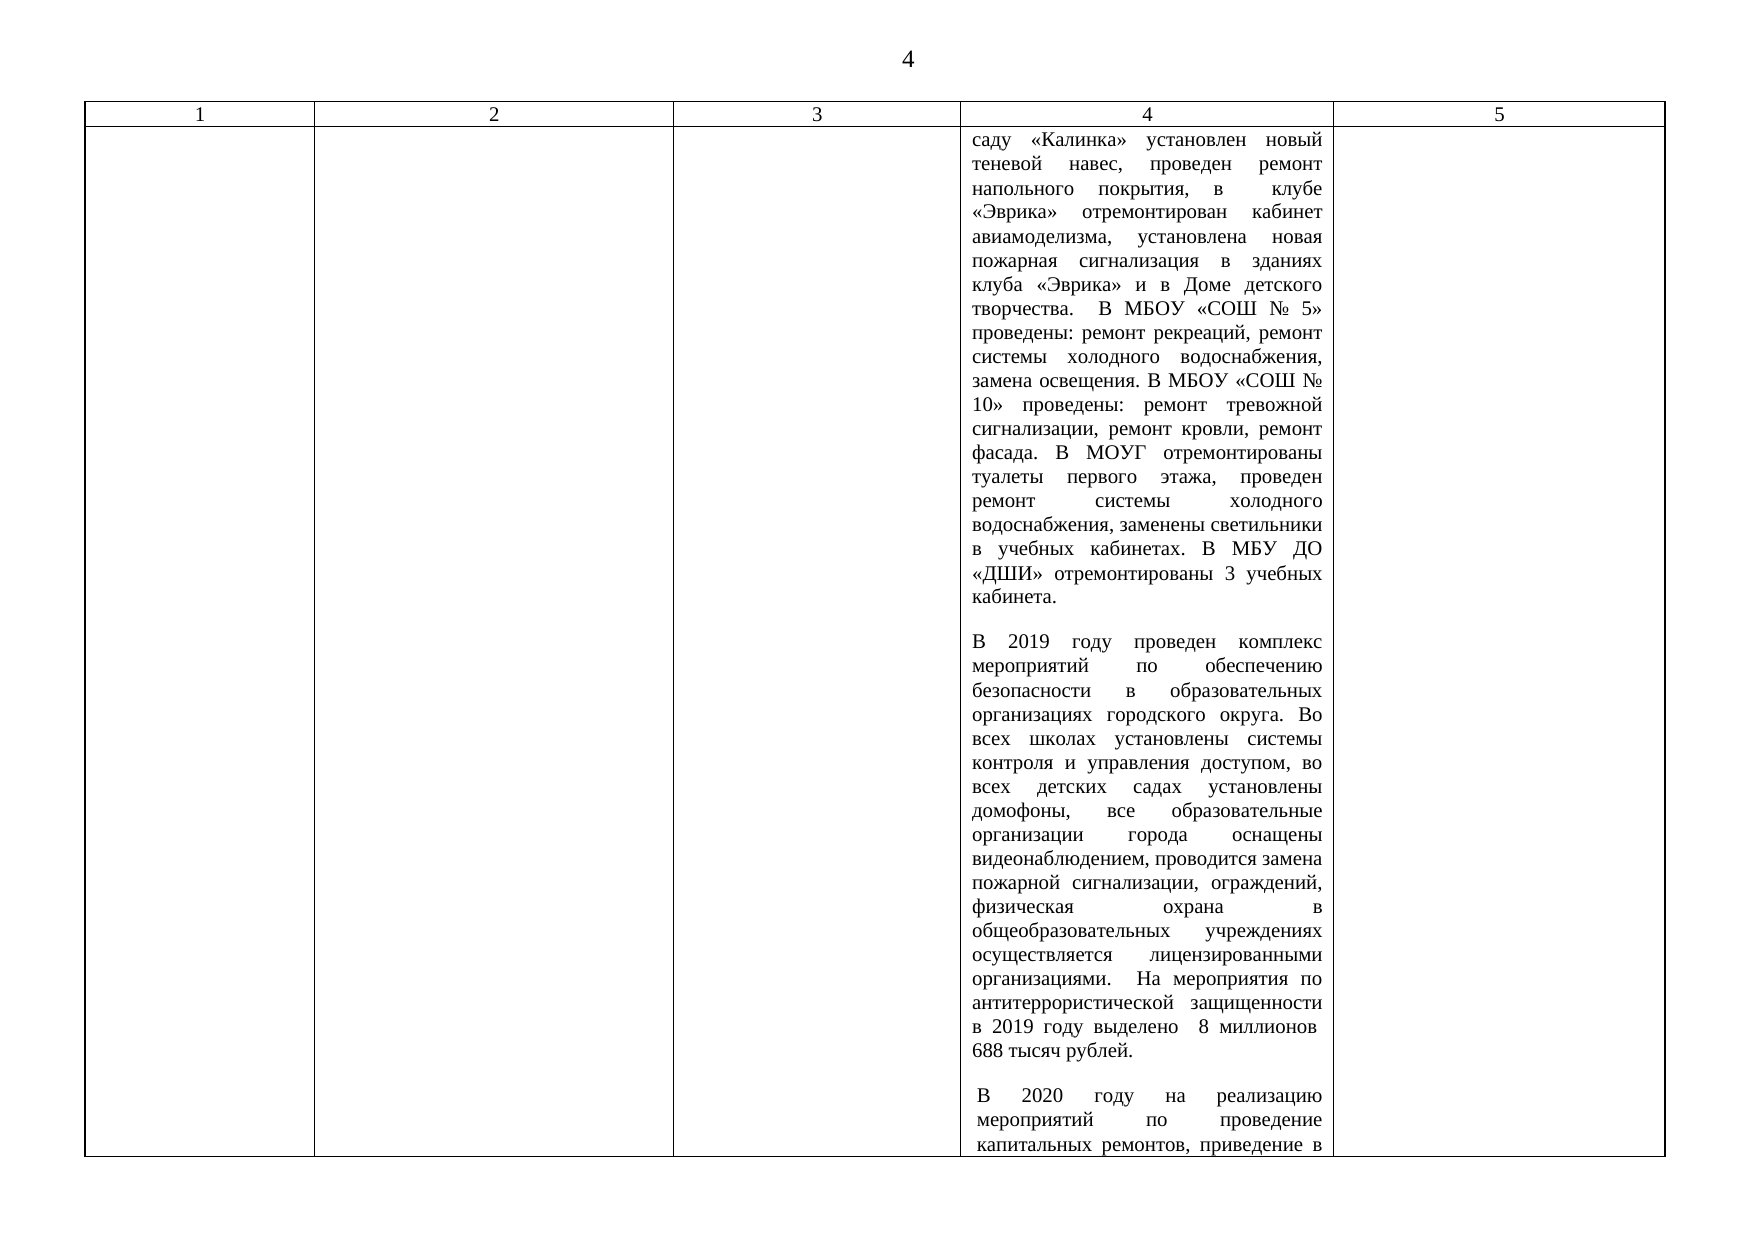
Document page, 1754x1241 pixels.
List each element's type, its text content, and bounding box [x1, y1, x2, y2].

table_header 3 [674, 102, 960, 126]
table_header 1 [86, 102, 314, 126]
table_cell 1."Развитие здравоохранения, доступность первичной и скорой медицинской помощи". В 2017 году открыта сортировочно-эвакуационная площадка при ФМБУ МСЧ-121. Пациенты Нижней и Верхней Салды, нуждающиеся в экстренной высокотехнологичной скорой помощи, могут оперативно получить её в Екатеринбурге. Строительство производилось за счет средств областного бюджета. Стоимость проекта составила 1, 480 млн. рублей. В 2019 году завершены капитальные и текущие ремонты (стационарное отделение на 24 койки, операционный блок, реанимационное отделение, дневной стационар на 10 мест) в ГБУЗ СО «Нижнесалдинская ЦГБ». Приобретено дорогостоящее медицинское оборудование. Из областного бюджета на данные цели выделено более 23 млн. рублей. С 2020 года в селе Акинфиево по улице Центральная, 42 начал работать фельдшерско-акушерский пункт (ФАП). Площадь помещения ФАП 71 кв. метр, на ней расположились смотровой, процедурный и прививочный кабинеты, место для ожидания приёма, санузел, раздевалка для персонала, а также комната отдыха медицинских работников. ФАП оснащён всем необходимым для плановой и неотложной помощи оборудованием: дефибриллятором, термоодеялом, спинальным щитом, носилками, пульсометром, комплектом транспортных шин, гинекологическим креслом, ингалятором для проведения кислородной и аэрозольной терапии, тонометром, фонендоскопом, костылями, экспресс-измерителем глюкозы и холестерина, гемаглобинометром, весами и ростомером. Строительство ФАП обошлось министерству здравоохранения Свердловской области в 8,5 млн. рублей. 3."Школьник нового поколения". В 2019 году на проведение капитальных ремонтов, приведение в соответствие с требованиями пожарной безопасности и санитарного законодательства зданий и помещений, в которых размещаются образовательные организации было выделено 15 230 000,00 рублей. В МДОУ ДСКВ «Радуга» проведены следующие работы: Ремонт приточно-вытяжной вентиляции структурного подразделения «Солнышко», ремонт системы автоматической пожарной сигнализации и оповещения и управления эвакуацией структурного подразделения "Серебряное копытце", ремонт системы автоматической пожарной сигнализации и оповещения и управления эвакуацией структурного подразделения «Радуга» ул. Карла Маркса, д. 8, ремонт системы автоматической пожарной сигнализации и оповещения и управления эвакуацией в помещениях подвала структурного подразделения «Солнышко», ремонт системы автоматической пожарной сигнализации и оповещения и управления эвакуацией в помещениях 1 и 2 этажей структурного подразделения «Солнышко», замена оконных блоков структурного подразделения «Серебряное копытце», замена оконных блоков структурного подразделения «Радуга» по ул. Карла Маркса, д. 8, замена оконных блоков структурного подразделения «Радуга» по ул. Металлургов, д. 29, ремонт фасада структурного подразделения «Радуга» по ул. Металлургов, д. 29. В МОУ «СОШ с. Акинфиево» установлен новый котел отопления, проведен ремонт электрооборудования шкафа управления электродного котла. В здании школы МАОУ «Центр образования №7 » установлена эвакуационная лестница из помещения столовой, проведена замена пожарной сигнализации и установлены противопожарные двери, в детском саду «Калинка» установлен новый теневой навес, проведен ремонт напольного покрытия, в клубе «Эврика» отремонтирован кабинет авиамоделизма, установлена новая пожарная сигнализация в зданиях клуба «Эврика» и в Доме детского творчества. В МБОУ «СОШ № 5» проведены: ремонт рекреаций, ремонт системы холодного водоснабжения, замена освещения. В МБОУ «СОШ № 10» проведены: ремонт тревожной сигнализации, ремонт кровли, ремонт фасада. В МОУГ отремонтированы туалеты первого этажа, проведен ремонт системы холодного водоснабжения, заменены светильники в учебных кабинетах. В МБУ ДО «ДШИ» отремонтированы 3 учебных кабинета. В 2019 году проведен комплекс мероприятий по обеспечению безопасности в образовательных организациях городского округа. Во всех школах установлены системы контроля и управления доступом, во всех детских садах установлены домофоны, все образовательные организации города оснащены видеонаблюдением, проводится замена пожарной сигнализации, ограждений, физическая охрана в общеобразовательных учреждениях осуществляется лицензированными организациями. На мероприятия по антитеррористической защищенности в 2019 году выделено 8 миллионов 688 тысяч рублей. В 2020 году на реализацию мероприятий по проведение капитальных ремонтов, приведение в соответствие с требованиями пожарной безопасности и санитарного законодательства зданий и помещений, в которых размещаются образовательные организации из средств местного бюджета выделено 37 502 928,09 рублей. В МДОУ ДСКВ «Радуга» проведены следующие работы: ремонт кровли здания и ремонт лестничной клетки в детском саду «Серебряное копытце», установлены теневые навесы и отремонтированы туалет и моечная в структурном подразделении «Солнышко», проведен ремонт системы автоматической пожарной сигнализации и оповещения и управления эвакуацией в подвале детского сада «Росинка» на сумму 6 982 207,00 рублей. В МАОУ «ЦО № 7» проведены следующие ремонты: - в детском саду «Калинка» проведена замена напольного покрытия в группах и установлены двери ПВХ, замена дверных проемов буфетных перегородок, ремонт 2 туалетных комнат, ремонт примыканий мягкой кровли по периметру здания, заменены оконные блоки, установлены двери в кабинеты и группы, установлен новый теневой навес. Общая сумма расходов 2 458 080,00 рублей; - в здании Дома детского творчества проведены ремонты коридоров, кабинетов, заменены оконные блоки на общую сумму 1 397 098,00 рублей. В МБОУ «СОШ № 5» проведен капитальный ремонт кровли, ремонт рекреаций, кабинета психолога, укреплена стена здания на сумму 16 009 862,46 рубля. В МОУГ отремонтированы пищеблок, актовый зал, закончен ремонт фасада здания на сумму 10 645 593,63 рубля. В 2020 году продолжены мероприятия по обеспечению безопасности в образовательных организациях городского округа Нижняя Салда. В соответствии с постановлением Правительства Российской Федерации от 02 августа 2019 г. № 1006 «Об утверждении требований к антитеррористической защищенности объектов (территорий) Министерства просвещения Российской Федерации и объектов (территорий), относящихся к сфере деятельности Министерства просвещения Российской Федерации, и формы паспорта безопасности этих объектов (территорий)» в городском округе Нижняя Салда все здания образовательных организаций обследованы и имеют паспорта безопасности и категорирования в соответствии с присвоенной категорией. По состоянию на 01.01.2021 года все зданий и помещений образовательных организаций соответствуют требованиям антитеррористической безопасности. На антитеррористические мероприятия в 2020 году образовательными учреждениями израсходовано за счет местного бюджета 13 132 815,31 рублей. В МБОУ «СОШ № 10», детском саду «Калинка» МАОУ «ЦО № 7», структурном подразделении на улице Совхозная 19а МДОУ ДСКВ «Радуга» полностью заменены ограждения. В 2020 году проведена большая работа по профилактике и устранению последствий распространения новой коронавирусной инфекции. За счет средств областного бюджета (3 679 800,00 рублей) приобретено оборудование во все муниципальные образовательные организации – рециркуляторы, бактерицидные лампы. За счет средств местного бюджета приобретены средства личной защиты (маски, перчатки), средства дезинфекции. 4."Кадры для отраслей экономики". В 2020 году МОУГ и МБОУ «СОШ № 5» открыты центры образования цифрового и гуманитарного профилей «Точка роста». За счет средств местного бюджета (4 млн. рублей) проведены ремонты в соответствии с типовым дизайн-проектом, приобретена мебель, напольные шахматы, логотипы, элементы декора, педагоги прошли обучение. Министерством образования и молодежной политики Свердловской области в центры передано в безвозмездное пользование учебное оборудование (3-D принтеры, робототехнические наборы, станки, шлемы виртуальной реальности, компьютерное, презентационное, телекоммуникационное оборудование, квадрокоптеры, роботизированное оборудование, аккумуляторный и ручной инструмент, оборудование для изучения основ безопасности жизнедеятельности и оказания первой помощи. В 2021 году Центр образования естественно-научной и технологической направленности «Точка Роста» открылся на базе МАОУ «Центр образования № 7». Кабинеты Центра оснащены современным оборудованием, которое позволяет изучать основы 3D-моделирования и робототехники, работать с цифровыми лабораториями по химии и физике. Стоимость ремонтных работ за счет средств местного бюджета составила 1,659 млн. рублей. Муниципальное бюджетное учреждение «Спортивно-оздоровительный комплекс» наделено полномочиями Центра тестирования Всероссийского физкультурно-спортивного комплекса «Готов к труду и обороне» (ГТО) по выполнению видов испытаний (тестов), нормативов, требований к оценке уровня знаний и умений в области физической культуры и спорта в городском округе Нижняя Салда. 5. "Активный и культурный досуг каждому". В течение 2017, 2018, 2019 гг. оборудовано 3 спортивных площадки для занятий WorkОut (на территории МОУГ, МБОУ «СОШ № 5», МБУ «СОК»). Стоимость оборудования площадок составила 1, 361 млн. рублей. В 2021 году завершилось строительство Лыжной базы по адресу: Свердловская область, г. Нижняя Салда, микрорайон Зеленый мыс, 38а. Стоимость проекта – 40,6 млн. рублей. [961, 127, 1333, 1156]
table_header 4 [961, 102, 1333, 126]
table_cell «Развитие здравоохранения, доступность первичной и скорой медицинской помощи». 1. «Профилактика и диспансерное наблюдение». 2. «Мобильная медицинская помощь на селе». 3. «Доступная поликлиника». 4. «Развитие службы скорой медицинской помощи». 5. «500 врачей на врачебные участки». «Приоритет интересов семьи и детства. Забота о старшем поколении». 1. «Счастливая семья». 2. «Доступная среда». 3. «Активное старшее поколение». 4. «Здоровое долголетие». «Школьник нового поколения». 1. «Создание современной образовательной среды для школьников». 2. «Педагогические кадры XXI века». 3. «Доступное дополнительное образование для детей». 4. «Одаренные дети». 5. «Цифровая образовательная среда». «Кадры для отраслей экономики». 1. «Уральская инженерная школа». 2. «Подготовка высококвалифицированных специалистов и рабочих кадров с учетом современных стандартов и передовых технологий». «Активный и культурный досуг каждому». 1. «Workout. Фитнес-зал во дворе». 2. «Школа - центр обучения, культуры, спорта». 3. «Займись спортом! Навстречу комплексу ГТО». 4. «Спорт для всех» (общедоступность спортивных объектов). 5. «Виртуальный концертный зал, театр, музей, библиотека». [315, 127, 673, 1156]
table_cell [1334, 127, 1664, 1156]
table_cell [674, 127, 960, 1156]
table_cell [86, 127, 314, 1156]
table_header 2 [315, 102, 673, 126]
table_header 5 [1334, 102, 1664, 126]
